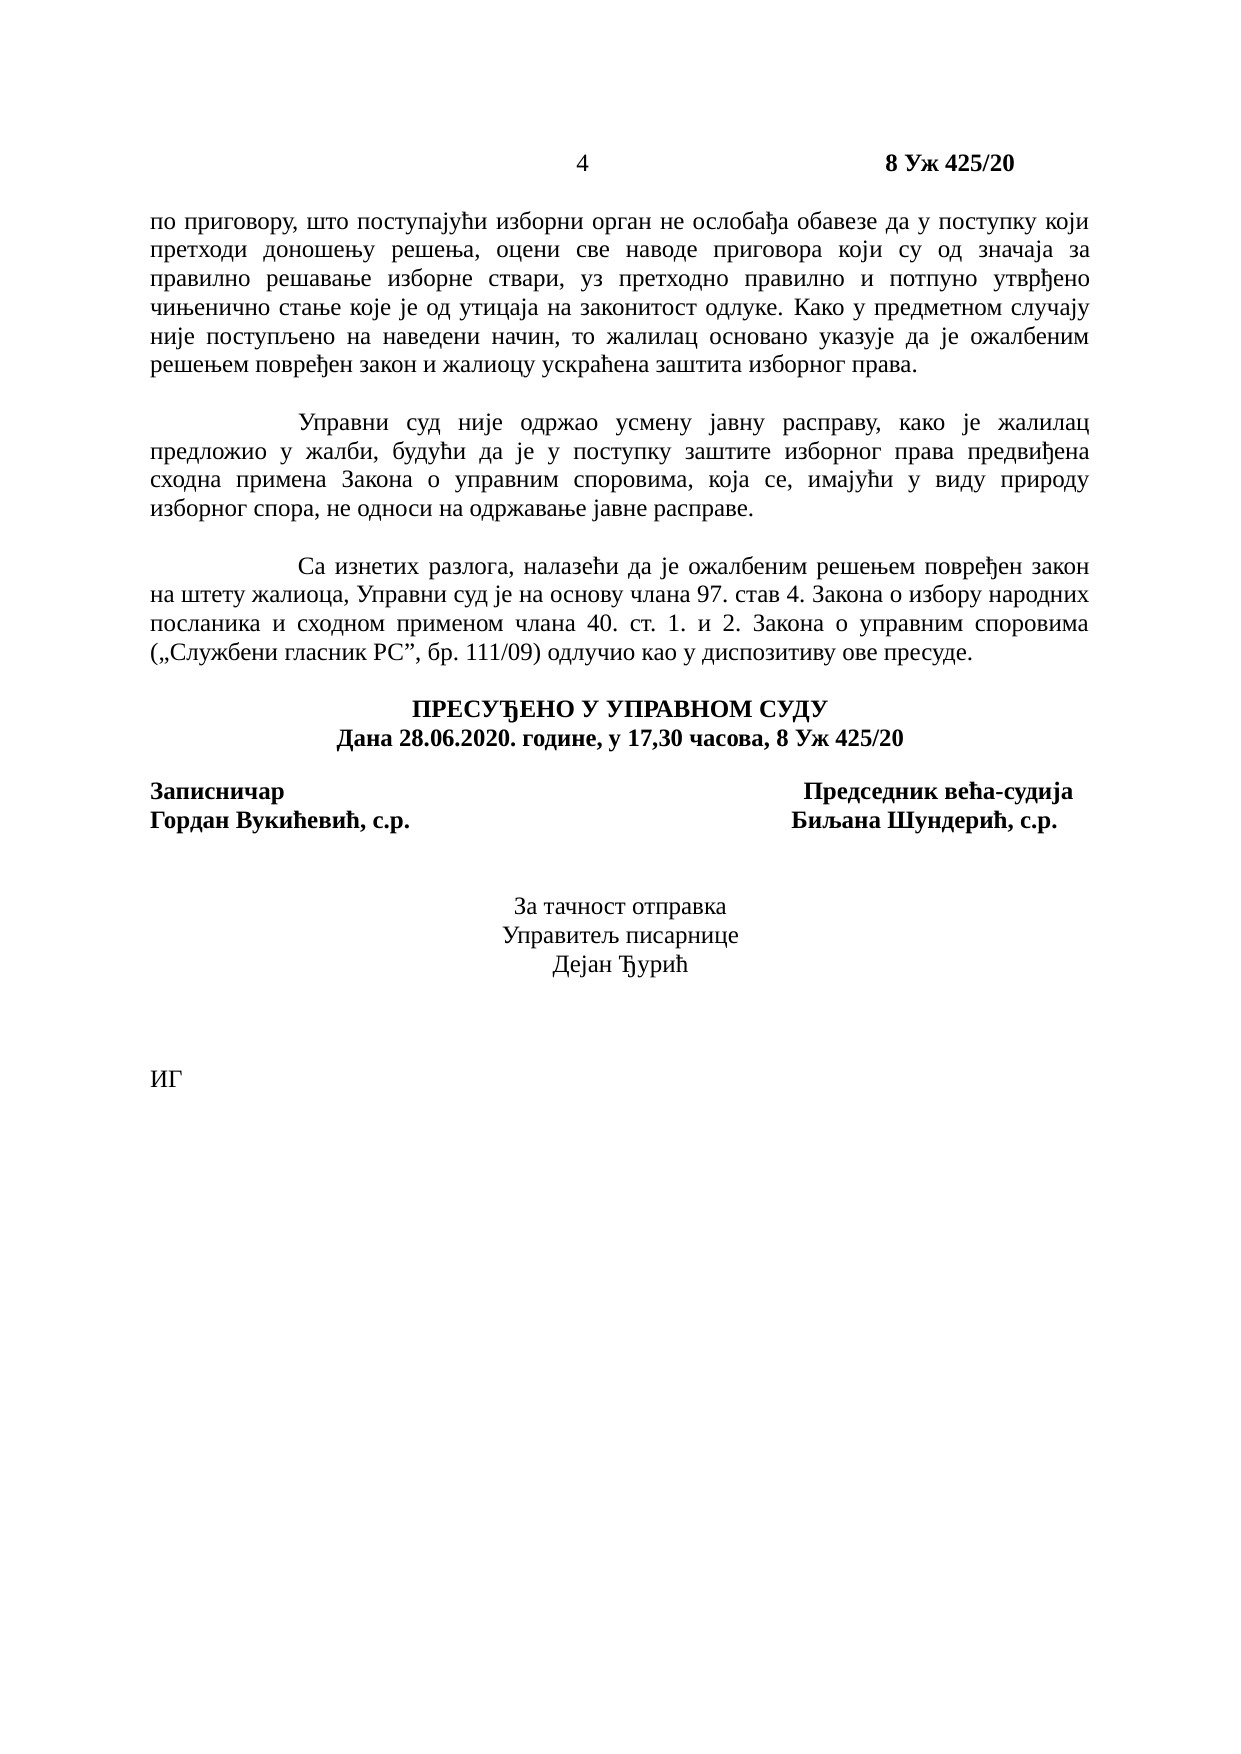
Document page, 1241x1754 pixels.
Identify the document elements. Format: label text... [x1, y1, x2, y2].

text Гордан Вукићевић, с.р. Биљана Шундерић, с.р. [150, 805, 1090, 834]
text ПРЕСУЂЕНО У УПРАВНОМ СУДУ [150, 694, 1090, 723]
text За тачност отправка [150, 891, 1090, 920]
text Са изнетих разлога, налазећи да је ожалбеним решењем повређен закон на штету жалиоца, Управни суд је на основу члана 97. став 4. Закона о избору народних посланика и сходном применом члана 40. ст. 1. и 2. Закона о управним споровима („Службени гласник РС”, бр. 111/09) одлучио као у диспозитиву ове пресуде. [150, 551, 1090, 666]
text Дана 28.06.2020. године, у 17,30 часова, 8 Уж 425/20 [150, 723, 1090, 752]
text Записничар Председник већа-судија [150, 776, 1090, 805]
text Управитељ писарнице [150, 920, 1090, 949]
text Дејан Ђурић [150, 949, 1090, 977]
text ИГ [150, 1064, 1090, 1092]
text по приговору, што поступајући изборни орган не ослобађа обавезе да у поступку који претходи доношењу решења, оцени све наводе приговора који су од значаја за правилно решавање изборне ствари, уз претходно правилно и потпуно утврђено чињенично стање које је од утицаја на законитост одлуке. Како у предметном случају није поступљено на наведени начин, то жалилац основано указује да је ожалбеним решењем повређен закон и жалиоцу ускраћена заштита изборног права. [150, 206, 1090, 378]
text Управни суд није одржао усмену јавну расправу, како је жалилац предложио у жалби, будући да је у поступку заштите изборног права предвиђена сходна примена Закона о управним споровима, која се, имајући у виду природу изборног спора, не односи на одржавање јавне расправе. [150, 407, 1090, 522]
